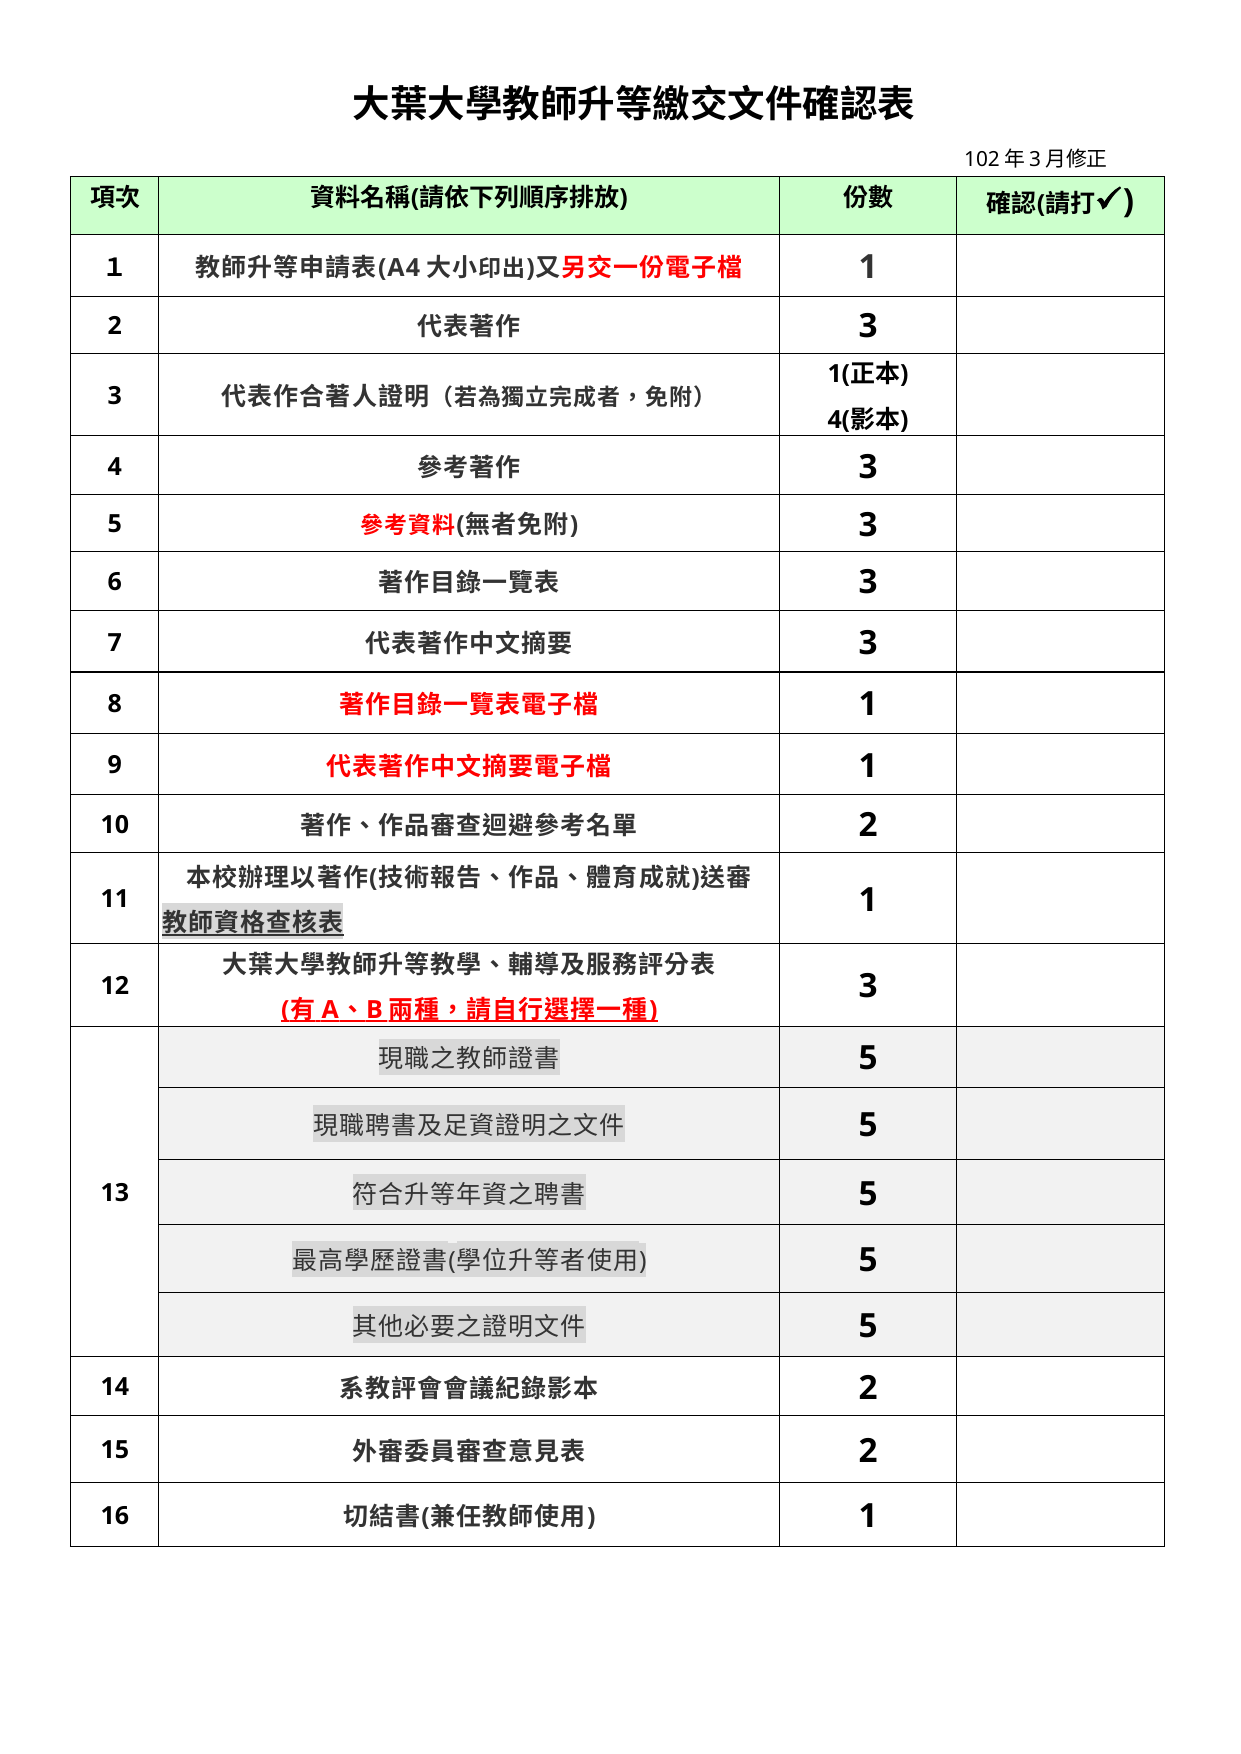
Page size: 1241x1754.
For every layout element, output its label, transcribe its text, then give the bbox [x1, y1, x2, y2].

table_cell 7 [71, 611, 158, 671]
table_cell [957, 1357, 1164, 1415]
table_cell 系教評會會議紀錄影本 [159, 1357, 779, 1415]
table_cell 1 [780, 1483, 956, 1546]
text 大葉大學教師升等繳交文件確認表 [159, 64, 1107, 139]
table_cell [957, 1416, 1164, 1482]
table_cell １ [71, 235, 158, 296]
table_cell [957, 853, 1164, 943]
table_cell [957, 1225, 1164, 1292]
table_cell 代表作合著人證明（若為獨立完成者，免附） [159, 354, 779, 435]
text 102年3月修正 [159, 139, 1107, 176]
table_cell [957, 495, 1164, 551]
table_cell 教師升等申請表(A4大小印出)又另交一份電子檔 [159, 235, 779, 296]
table_cell 6 [71, 552, 158, 610]
table_cell [957, 795, 1164, 852]
table_cell 最高學歷證書(學位升等者使用) [159, 1225, 779, 1292]
table_cell 5 [780, 1293, 956, 1356]
table_cell 3 [780, 297, 956, 353]
table_cell 5 [780, 1088, 956, 1159]
table_cell 5 [780, 1225, 956, 1292]
table_cell 8 [71, 673, 158, 733]
table_header 確認(請打) [957, 177, 1164, 234]
table_cell 本校辦理以著作(技術報告、作品、體育成就)送審 教師資格查核表 [159, 853, 779, 943]
table_cell 5 [71, 495, 158, 551]
table_cell 符合升等年資之聘書 [159, 1160, 779, 1224]
table_cell [957, 734, 1164, 794]
table_cell 1 [780, 853, 956, 943]
table_cell 著作目錄一覽表電子檔 [159, 673, 779, 733]
table_cell 1 [780, 235, 956, 296]
table_cell 10 [71, 795, 158, 852]
table_cell 4 [71, 436, 158, 494]
table_cell 切結書(兼任教師使用) [159, 1483, 779, 1546]
table_cell [957, 1483, 1164, 1546]
table_cell [957, 235, 1164, 296]
table_cell [957, 1293, 1164, 1356]
table_cell 著作目錄一覽表 [159, 552, 779, 610]
table_cell 13 [71, 1027, 158, 1356]
table_cell 參考資料(無者免附) [159, 495, 779, 551]
table_cell [957, 436, 1164, 494]
table_cell 1 [780, 734, 956, 794]
table_cell 3 [780, 436, 956, 494]
table_cell 代表著作 [159, 297, 779, 353]
table_cell 其他必要之證明文件 [159, 1293, 779, 1356]
table_cell 3 [780, 944, 956, 1026]
table_cell [957, 354, 1164, 435]
table_header 資料名稱(請依下列順序排放) [159, 177, 779, 234]
table_cell 2 [780, 1416, 956, 1482]
table_cell 3 [780, 611, 956, 671]
table_cell 2 [71, 297, 158, 353]
table_cell 14 [71, 1357, 158, 1415]
table_cell 9 [71, 734, 158, 794]
table_cell 參考著作 [159, 436, 779, 494]
table_cell 5 [780, 1160, 956, 1224]
table_cell [957, 611, 1164, 671]
table_cell 3 [780, 495, 956, 551]
table_cell 15 [71, 1416, 158, 1482]
table_cell 代表著作中文摘要電子檔 [159, 734, 779, 794]
table_cell 外審委員審查意見表 [159, 1416, 779, 1482]
table_header 項次 [71, 177, 158, 234]
table_cell [957, 1160, 1164, 1224]
table_cell 1 [780, 673, 956, 733]
table_header 份數 [780, 177, 956, 234]
table_cell 2 [780, 1357, 956, 1415]
table_cell [957, 1027, 1164, 1087]
table_cell [957, 673, 1164, 733]
table_cell 12 [71, 944, 158, 1026]
table_cell [957, 297, 1164, 353]
table_cell 3 [780, 552, 956, 610]
table_cell 大葉大學教師升等教學、輔導及服務評分表 (有A、B兩種，請自行選擇一種) [159, 944, 779, 1026]
table_cell [957, 944, 1164, 1026]
table_cell 1(正本) 4(影本) [780, 354, 956, 435]
table_cell 著作、作品審查迴避參考名單 [159, 795, 779, 852]
table_cell 16 [71, 1483, 158, 1546]
table_cell 3 [71, 354, 158, 435]
table_cell 代表著作中文摘要 [159, 611, 779, 671]
table_cell 現職聘書及足資證明之文件 [159, 1088, 779, 1159]
table_cell 5 [780, 1027, 956, 1087]
table_cell 2 [780, 795, 956, 852]
table_cell [957, 1088, 1164, 1159]
table_cell 現職之教師證書 [159, 1027, 779, 1087]
table_cell [957, 552, 1164, 610]
table_cell 11 [71, 853, 158, 943]
